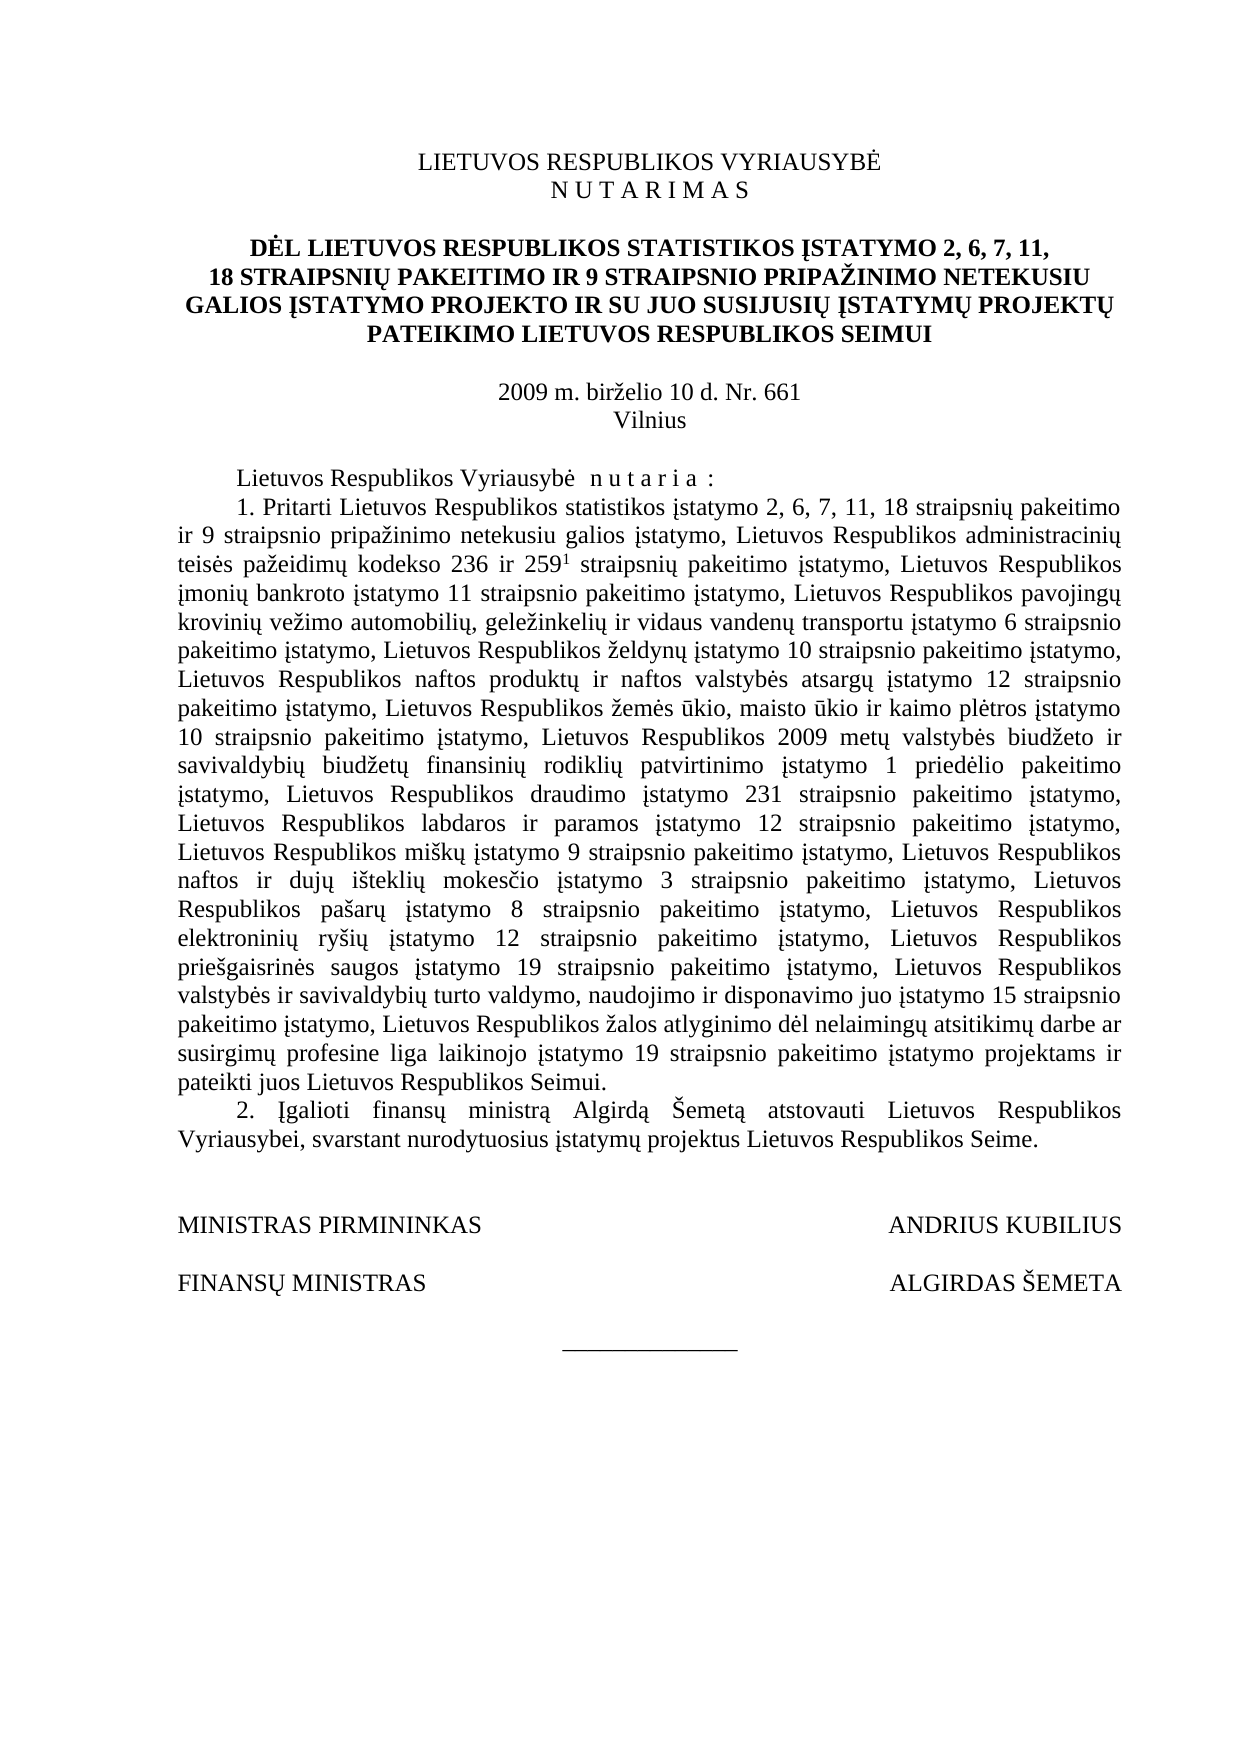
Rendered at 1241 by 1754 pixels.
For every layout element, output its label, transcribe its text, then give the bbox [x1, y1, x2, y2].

text DĖL LIETUVOS RESPUBLIKOS statistikos įstatymo 2, 6, 7, 11, 18 straipsnių pakeitimo ir 9 straipsnio pripažinimo netekusiu galios įstatymo projekto ir su juo susijusių ĮSTATYMŲ PROJEKTŲ PATEIKIMO LIETUVOS RESPUBLIKOS SEIMUI [177, 233, 1122, 348]
text 1. Pritarti Lietuvos Respublikos statistikos įstatymo 2, 6, 7, 11, 18 straipsnių pakeitimo ir 9 straipsnio pripažinimo netekusiu galios įstatymo, Lietuvos Respublikos administracinių teisės pažeidimų kodekso 236 ir 2591 straipsnių pakeitimo įstatymo, Lietuvos Respublikos įmonių bankroto įstatymo 11 straipsnio pakeitimo įstatymo, Lietuvos Respublikos pavojingų krovinių vežimo automobilių, geležinkelių ir vidaus vandenų transportu įstatymo 6 straipsnio pakeitimo įstatymo, Lietuvos Respublikos želdynų įstatymo 10 straipsnio pakeitimo įstatymo, Lietuvos Respublikos naftos produktų ir naftos valstybės atsargų įstatymo 12 straipsnio pakeitimo įstatymo, Lietuvos Respublikos žemės ūkio, maisto ūkio ir kaimo plėtros įstatymo 10 straipsnio pakeitimo įstatymo, Lietuvos Respublikos 2009 metų valstybės biudžeto ir savivaldybių biudžetų finansinių rodiklių patvirtinimo įstatymo 1 priedėlio pakeitimo įstatymo, Lietuvos Respublikos draudimo įstatymo 231 straipsnio pakeitimo įstatymo, Lietuvos Respublikos labdaros ir paramos įstatymo 12 straipsnio pakeitimo įstatymo, Lietuvos Respublikos miškų įstatymo 9 straipsnio pakeitimo įstatymo, Lietuvos Respublikos naftos ir dujų išteklių mokesčio įstatymo 3 straipsnio pakeitimo įstatymo, Lietuvos Respublikos pašarų įstatymo 8 straipsnio pakeitimo įstatymo, Lietuvos Respublikos elektroninių ryšių įstatymo 12 straipsnio pakeitimo įstatymo, Lietuvos Respublikos priešgaisrinės saugos įstatymo 19 straipsnio pakeitimo įstatymo, Lietuvos Respublikos valstybės ir savivaldybių turto valdymo, naudojimo ir disponavimo juo įstatymo 15 straipsnio pakeitimo įstatymo, Lietuvos Respublikos žalos atlyginimo dėl nelaimingų atsitikimų darbe ar susirgimų profesine liga laikinojo įstatymo 19 straipsnio pakeitimo įstatymo projektams ir pateikti juos Lietuvos Respublikos Seimui. [177, 492, 1122, 1096]
text MINISTRAS PIRMININKAS ANDRIUS KUBILIUS [177, 1211, 1122, 1239]
text Lietuvos Respublikos Vyriausybė [177, 147, 1122, 176]
text FINANSŲ MINISTRAS ALGIRDAS ŠEMETA [177, 1268, 1122, 1297]
text NUTARIMAS [177, 176, 1122, 204]
text 2009 m. birželio 10 d. Nr. 661 [177, 377, 1122, 406]
text 2. Įgalioti finansų ministrą Algirdą Šemetą atstovauti Lietuvos Respublikos Vyriausybei, svarstant nurodytuosius įstatymų projektus Lietuvos Respublikos Seime. [177, 1096, 1122, 1153]
text Vilnius [177, 406, 1122, 434]
text Lietuvos Respublikos Vyriausybė nutaria: [177, 463, 1122, 492]
text ______________ [177, 1326, 1122, 1354]
